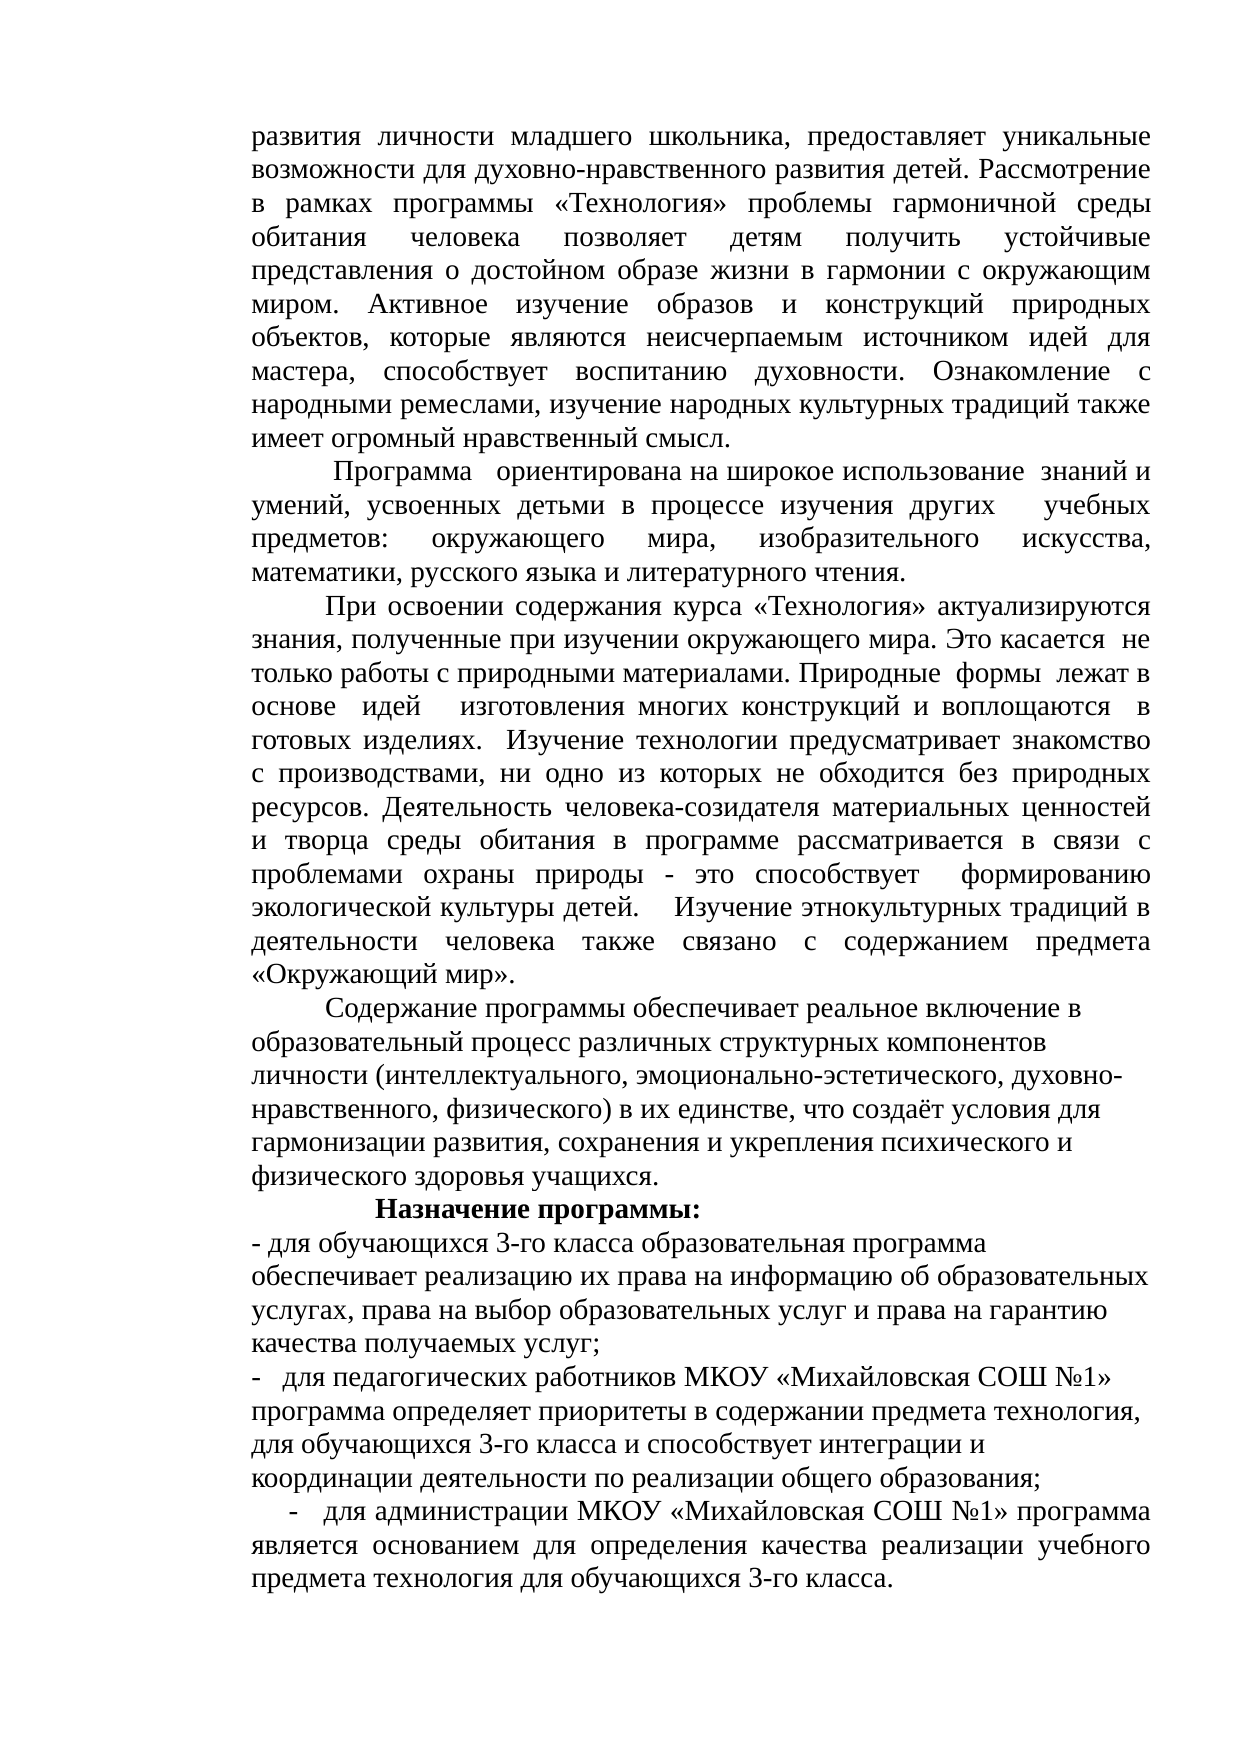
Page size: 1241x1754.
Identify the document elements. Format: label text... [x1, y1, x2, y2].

text - для педагогических работников МКОУ «Михайловская СОШ №1» программа определяет приоритеты в содержании предмета технология, для обучающихся 3-го класса и способствует интеграции и координации деятельности по реализации общего образования; [251, 1359, 1152, 1493]
text При освоении содержания курса «Технология» актуализируются знания, полученные при изучении окружающего мира. Это касается не только работы с природными материалами. Природные формы лежат в основе идей изготовления многих конструкций и воплощаются в готовых изделиях. Изучение технологии предусматривает знакомство с производствами, ни одно из которых не обходится без природных ресурсов. Деятельность человека-созидателя материальных ценностей и творца среды обитания в программе рассматривается в связи с проблемами охраны природы - это способствует формированию экологической культуры детей. Изучение этнокультурных традиций в деятельности человека также связано с содержанием предмета «Окружающий мир». [251, 588, 1152, 990]
text - для администрации МКОУ «Михайловская СОШ №1» программа является основанием для определения качества реализации учебного предмета технология для обучающихся 3-го класса. [251, 1493, 1152, 1594]
text - для обучающихся 3-го класса образовательная программа обеспечивает реализацию их права на информацию об образовательных услугах, права на выбор образовательных услуг и права на гарантию качества получаемых услуг; [251, 1225, 1152, 1359]
text Содержание программы обеспечивает реальное включение в образовательный процесс различных структурных компонентов личности (интеллектуального, эмоционально-эстетического, духовно-нравственного, физического) в их единстве, что создаёт условия для гармонизации развития, сохранения и укрепления психического и физического здоровья учащихся. [251, 990, 1152, 1191]
text развития личности младшего школьника, предоставляет уникальные возможности для духовно-нравственного развития детей. Рассмотрение в рамках программы «Технология» проблемы гармоничной среды обитания человека позволяет детям получить устойчивые представления о достойном образе жизни в гармонии с окружающим миром. Активное изучение образов и конструкций природных объектов, которые являются неисчерпаемым источником идей для мастера, способствует воспитанию духовности. Ознакомление с народными ремеслами, изучение народных культурных традиций также имеет огромный нравственный смысл. [251, 118, 1152, 453]
text Программа ориентирована на широкое использование знаний и умений, усвоенных детьми в процессе изучения других учебных предметов: окружающего мира, изобразительного искусства, математики, русского языка и литературного чтения. [251, 453, 1152, 588]
text Назначение программы: [251, 1191, 1152, 1225]
